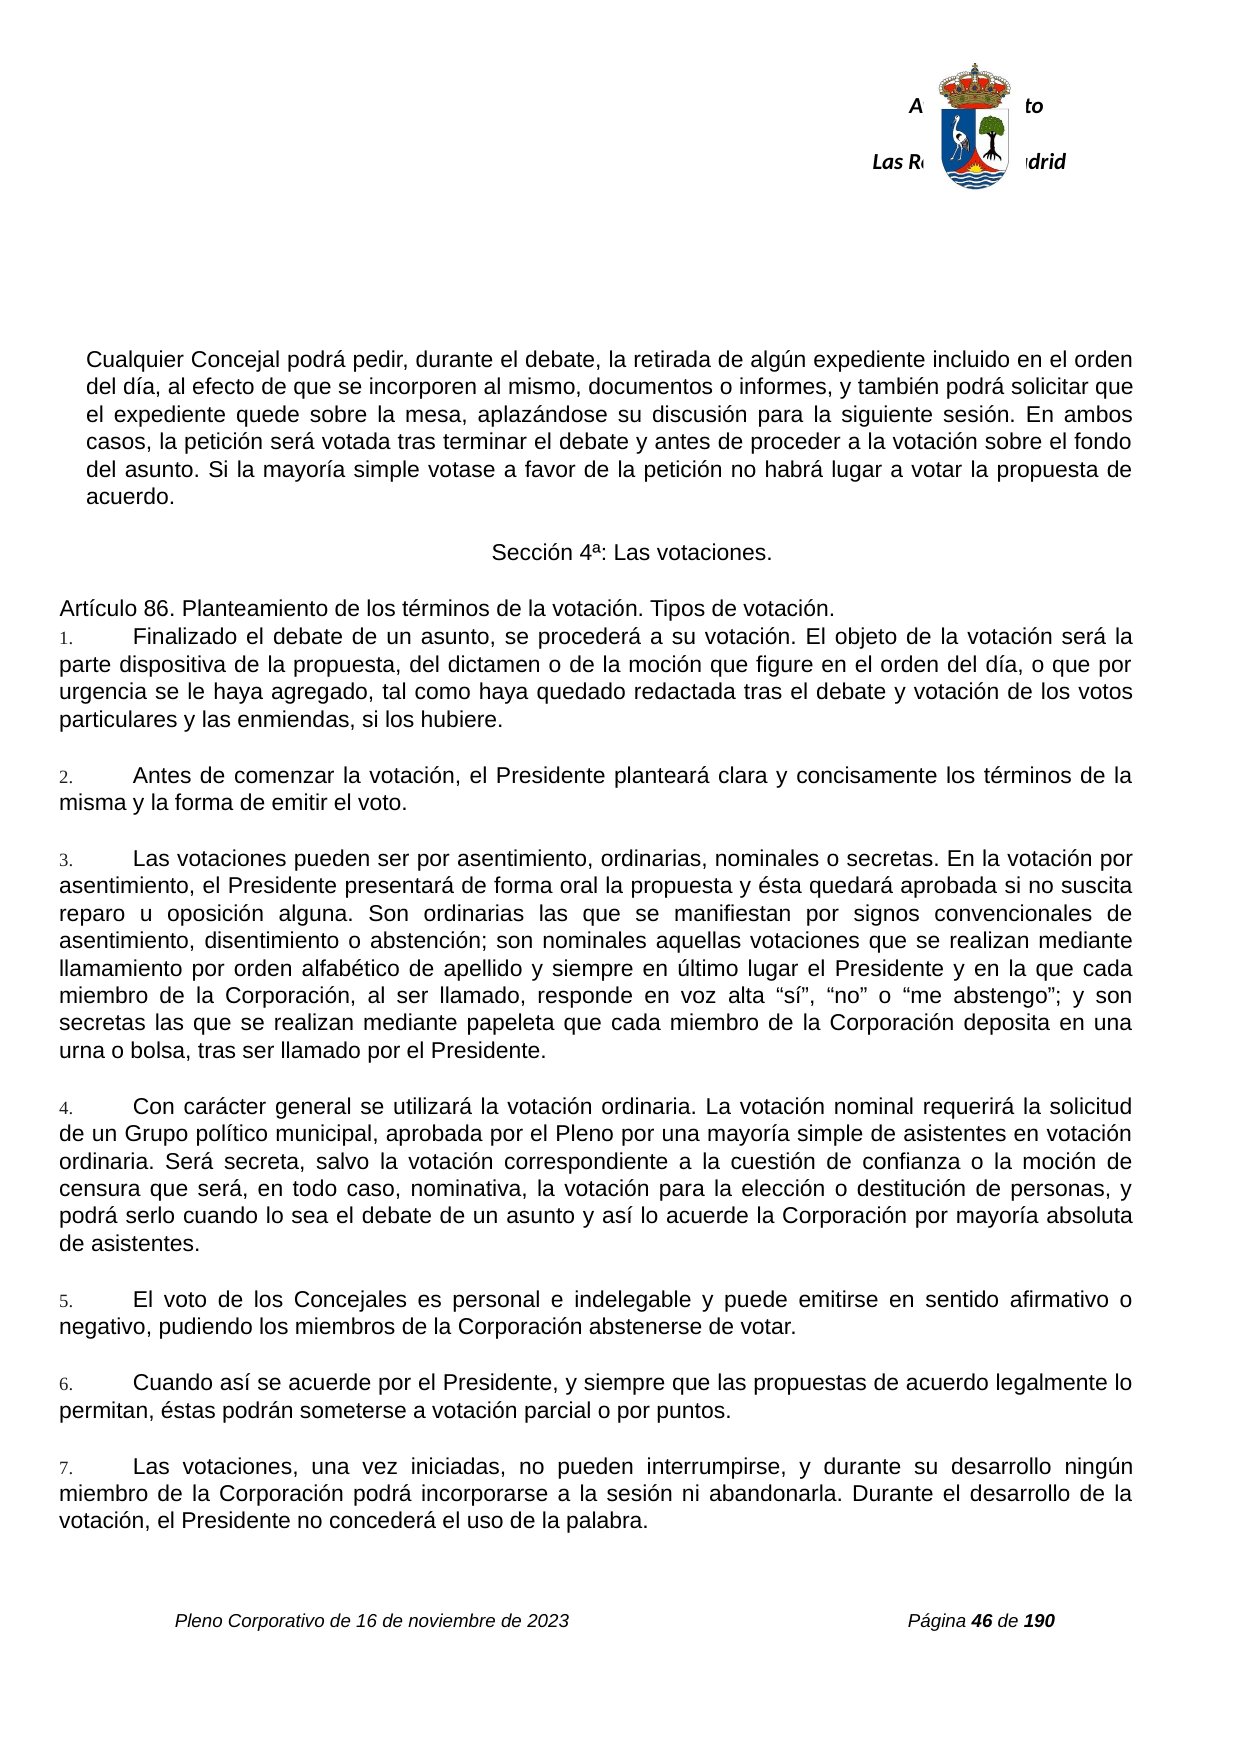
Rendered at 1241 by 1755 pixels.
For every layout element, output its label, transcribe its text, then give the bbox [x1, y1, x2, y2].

list Con carácter general se utilizará la votación ordinaria. La votación nominal requerirá la solicitud de un Grupo político municipal, aprobada por el Pleno por una mayoría simple de asistentes en votación ordinaria. Será secreta, salvo la votación correspondiente a la cuestión de confianza o la moción de censura que será, en todo caso, nominativa, la votación para la elección o destitución de personas, y podrá serlo cuando lo sea el debate de un asunto y así lo acuerde la Corporación por mayoría absoluta de asistentes. [59, 1093, 1134, 1256]
text Sección 4ª: Las votaciones. [161, 539, 1134, 565]
list Finalizado el debate de un asunto, se procederá a su votación. El objeto de la votación será la parte dispositiva de la propuesta, del dictamen o de la moción que figure en el orden del día, o que por urgencia se le haya agregado, tal como haya quedado redactada tras el debate y votación de los votos particulares y las enmiendas, si los hubiere. [59, 623, 1134, 732]
list El voto de los Concejales es personal e indelegable y puede emitirse en sentido afirmativo o negativo, pudiendo los miembros de la Corporación abstenerse de votar. [59, 1286, 1134, 1339]
list Cuando así se acuerde por el Presidente, y siempre que las propuestas de acuerdo legalmente lo permitan, éstas podrán someterse a votación parcial o por puntos. [59, 1369, 1134, 1423]
list Antes de comenzar la votación, el Presidente planteará clara y concisamente los términos de la misma y la forma de emitir el voto. [59, 762, 1134, 815]
list Las votaciones pueden ser por asentimiento, ordinarias, nominales o secretas. En la votación por asentimiento, el Presidente presentará de forma oral la propuesta y ésta quedará aprobada si no suscita reparo u oposición alguna. Son ordinarias las que se manifiestan por signos convencionales de asentimiento, disentimiento o abstención; son nominales aquellas votaciones que se realizan mediante llamamiento por orden alfabético de apellido y siempre en último lugar el Presidente y en la que cada miembro de la Corporación, al ser llamado, responde en voz alta “sí”, “no” o “me abstengo”; y son secretas las que se realizan mediante papeleta que cada miembro de la Corporación deposita en una urna o bolsa, tras ser llamado por el Presidente. [59, 845, 1134, 1063]
text Artículo 86. Planteamiento de los términos de la votación. Tipos de votación. [59, 595, 1134, 622]
text Cualquier Concejal podrá pedir, durante el debate, la retirada de algún expediente incluido en el orden del día, al efecto de que se incorporen al mismo, documentos o informes, y también podrá solicitar que el expediente quede sobre la mesa, aplazándose su discusión para la siguiente sesión. En ambos casos, la petición será votada tras terminar el debate y antes de proceder a la votación sobre el fondo del asunto. Si la mayoría simple votase a favor de la petición no habrá lugar a votar la propuesta de acuerdo. [86, 346, 1134, 509]
list Las votaciones, una vez iniciadas, no pueden interrumpirse, y durante su desarrollo ningún miembro de la Corporación podrá incorporarse a la sesión ni abandonarla. Durante el desarrollo de la votación, el Presidente no concederá el uso de la palabra. [59, 1453, 1134, 1534]
